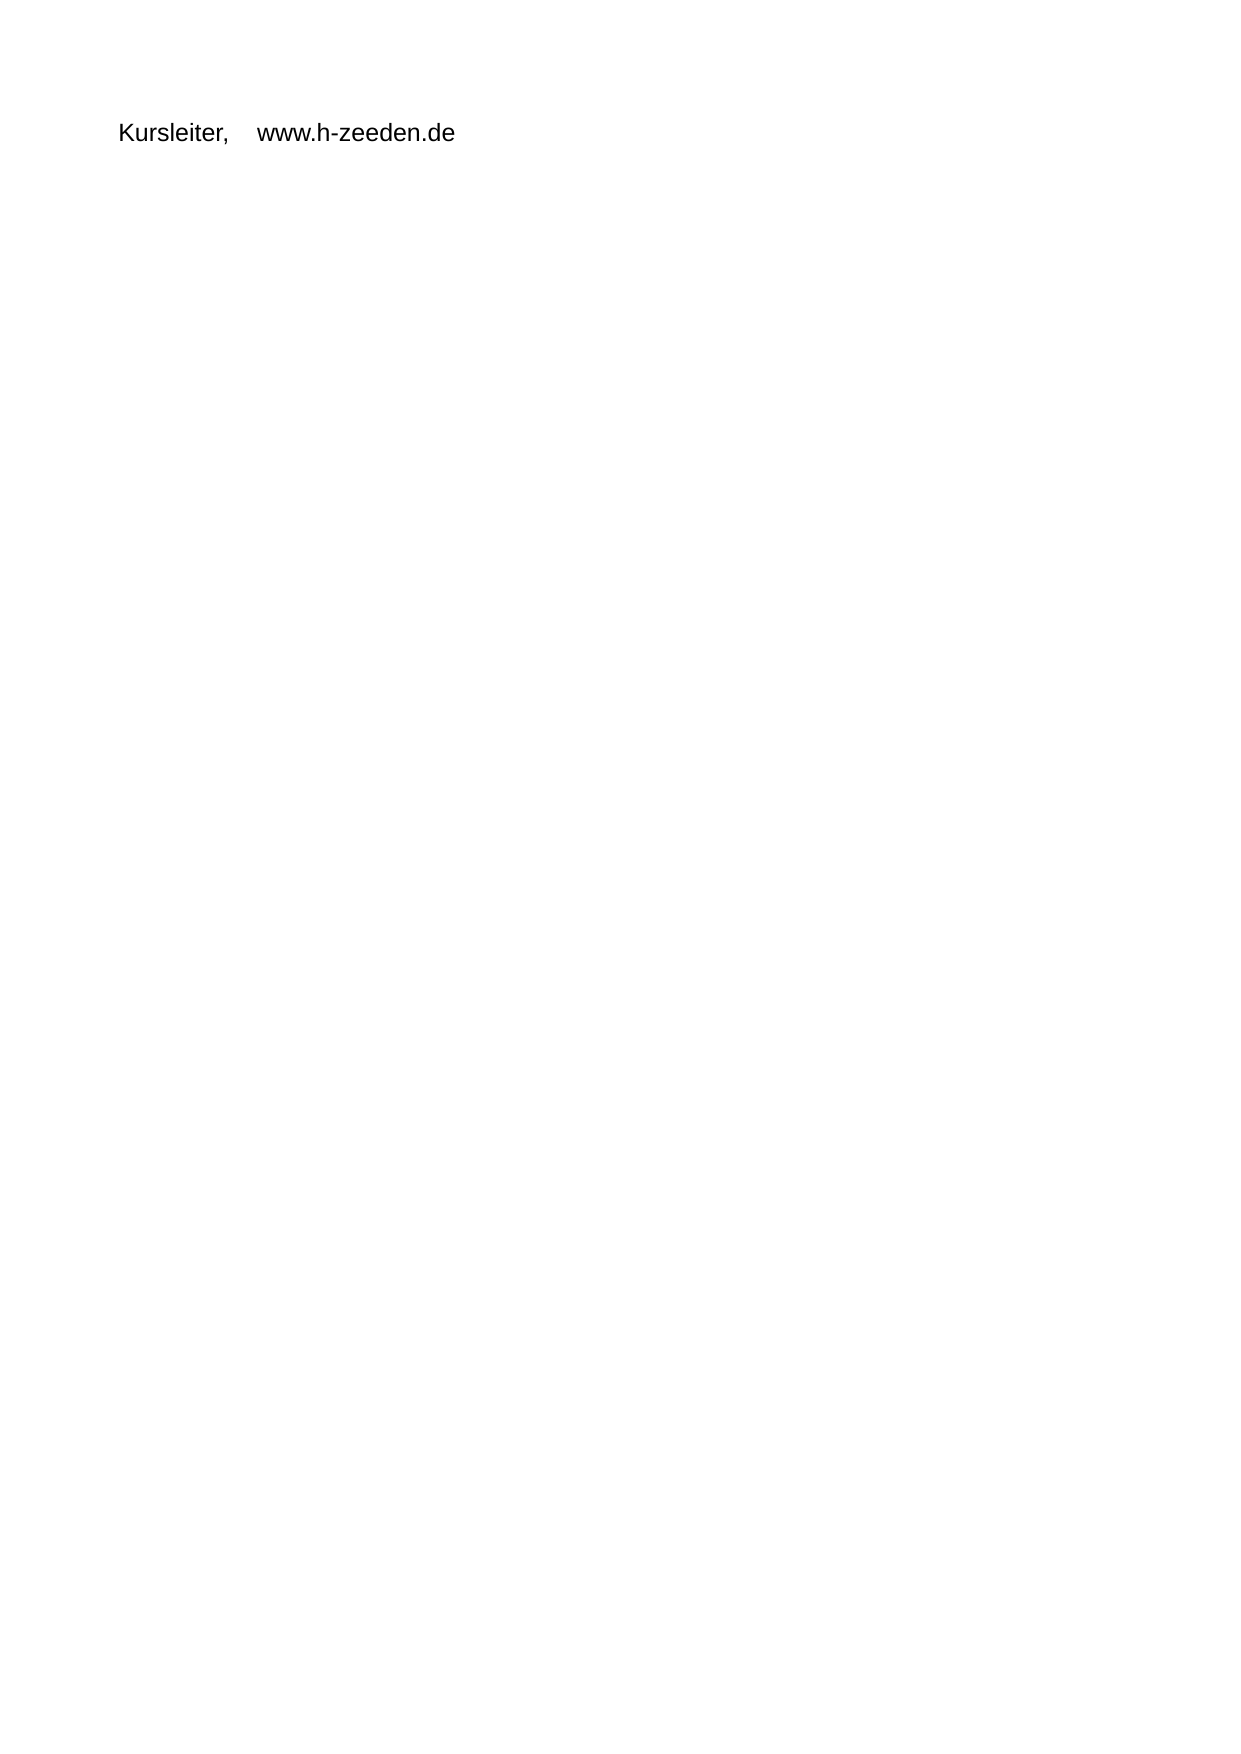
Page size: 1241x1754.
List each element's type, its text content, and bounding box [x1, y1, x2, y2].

text Kursleiter, www.h-zeeden.de [118, 118, 1122, 147]
